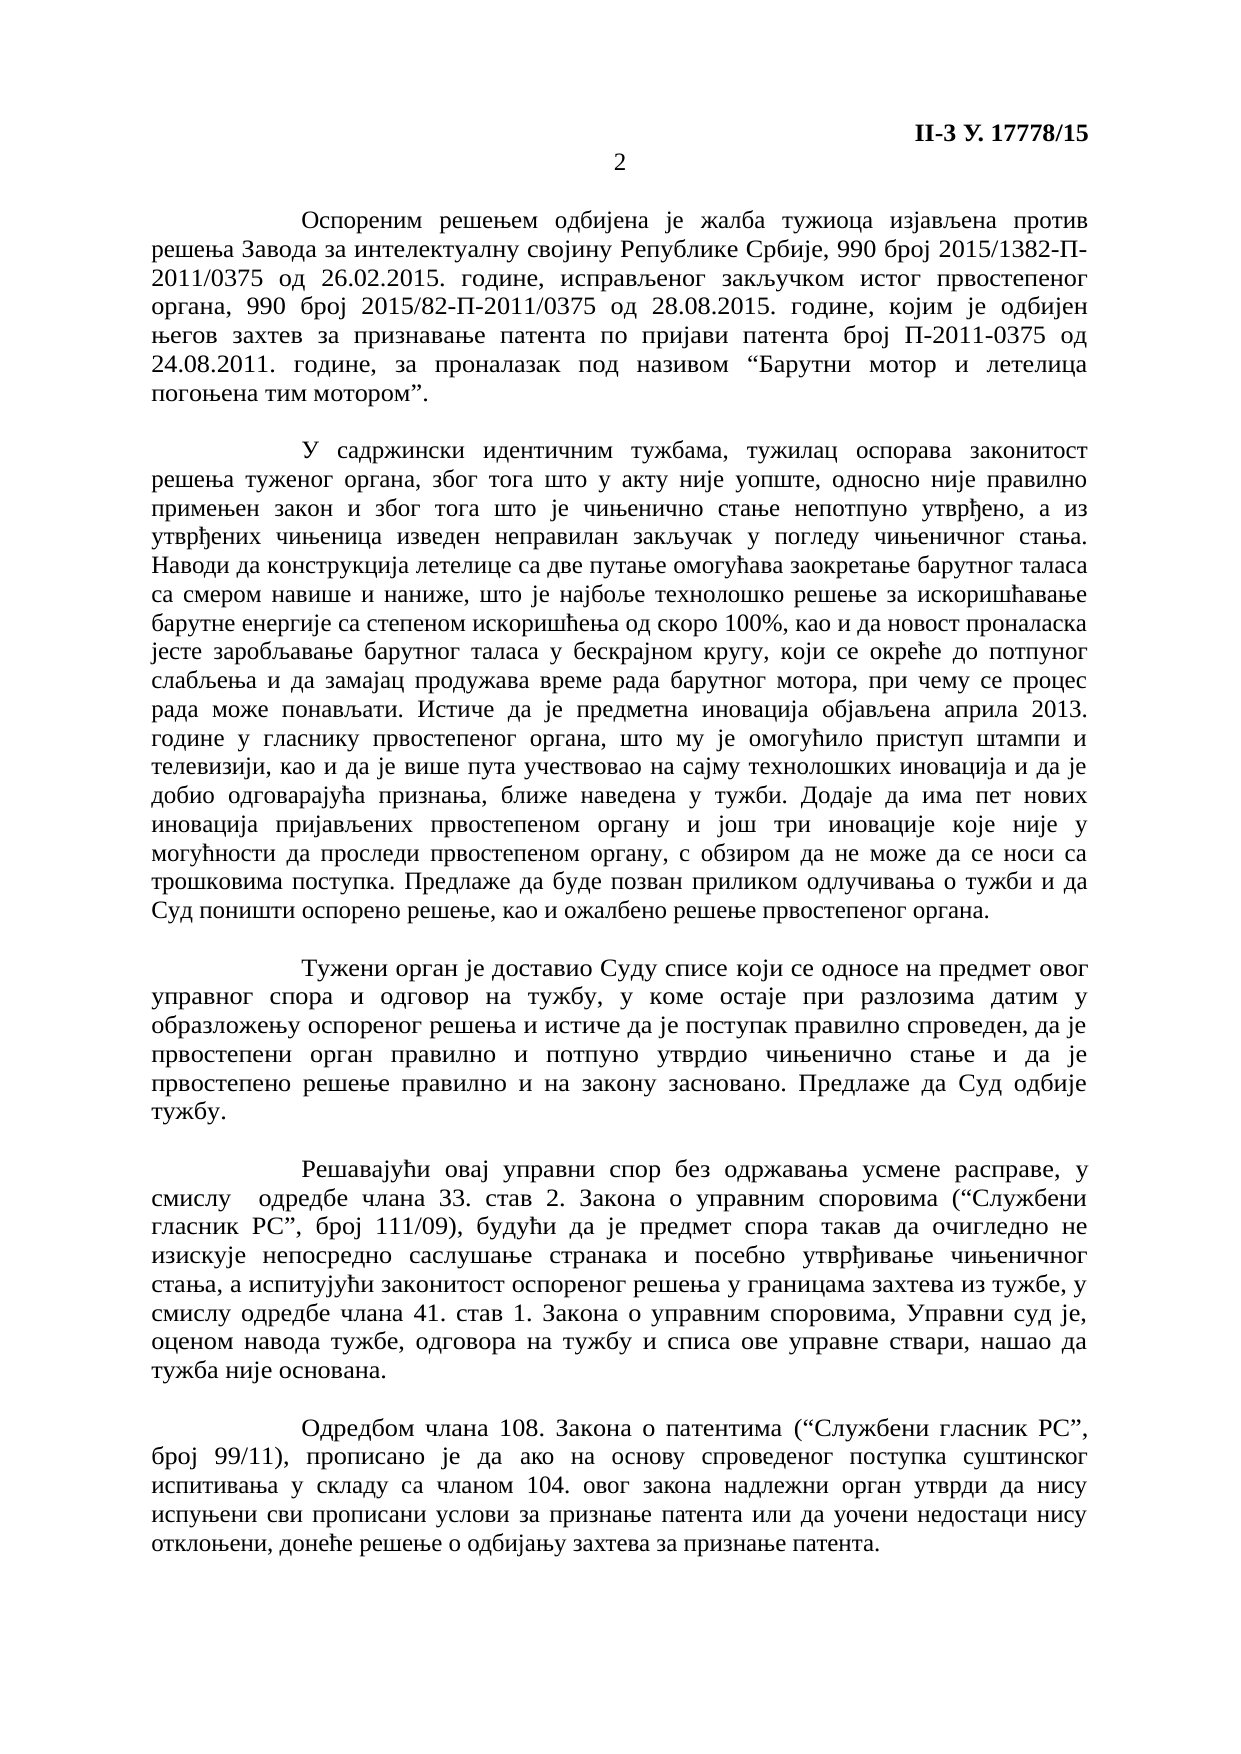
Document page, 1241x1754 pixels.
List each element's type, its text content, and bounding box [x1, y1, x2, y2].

text Оспореним решењем одбијена је жалба тужиоца изјављена против решења Завода за интелектуалну својину Републике Србије, 990 број 2015/1382-П-2011/0375 од 26.02.2015. године, исправљеног закључком истог првостепеног органа, 990 број 2015/82-П-2011/0375 од 28.08.2015. године, којим је одбијен његов захтев за признавање патента по пријави патента број П-2011-0375 од 24.08.2011. године, за проналазак под називом “Барутни мотор и летелица погоњена тим мотором”. [151, 205, 1088, 406]
text Тужени орган је доставио Суду списе који се односе на предмет овог управног спора и одговор на тужбу, у коме остаје при разлозима датим у образложењу оспореног решења и истиче да је поступак правилно спроведен, да је првостепени орган правилно и потпуно утврдио чињенично стање и да је првостепено решење правилно и на закону засновано. Предлаже да Суд одбије тужбу. [151, 953, 1088, 1125]
text У садржински идентичним тужбама, тужилац оспорава законитост решења туженог органа, због тога што у акту није уопште, односно није правилно примењен закон и због тога што је чињенично стање непотпуно утврђено, а из утврђених чињеница изведен неправилан закључак у погледу чињеничног стања. Наводи да конструкција летелице са две путање омогућава заокретање барутног таласа са смером навише и наниже, што је најбоље технолошко решење за искоришћавање барутне енергије са степеном искоришћења од скоро 100%, као и да новост проналаска јесте заробљавање барутног таласа у бескрајном кругу, који се окреће до потпуног слабљења и да замајац продужава време рада барутног мотора, при чему се процес рада може понављати. Истиче да је предметна иновација објављена априла 2013. године у гласнику првостепеног органа, што му је омогућило приступ штампи и телевизији, као и да је више пута учествовао на сајму технолошких иновација и да је добио одговарајућа признања, ближе наведена у тужби. Додаје да има пет нових иновација пријављених првостепеном органу и још три иновације које није у могућности да проследи првостепеном органу, с обзиром да не може да се носи са трошковима поступка. Предлаже да буде позван приликом одлучивања о тужби и да Суд поништи оспорено решење, као и ожалбено решење првостепеног органа. [151, 435, 1088, 924]
text Одредбом члана 108. Закона о патентима (“Службени гласник РС”, број 99/11), прописано је да ако на основу спроведеног поступка суштинског испитивања у складу са чланом 104. овог закона надлежни орган утврди да нису испуњени сви прописани услови за признање патента или да уочени недостаци нису отклоњени, донеће решење о одбијању захтева за признање патента. [151, 1413, 1088, 1556]
text Решавајући овај управни спор без одржавања усмене расправе, у смислу одредбе члана 33. став 2. Закона о управним споровима (“Службени гласник РС”, број 111/09), будући да је предмет спора такав да очигледно не изискује непосредно саслушање странака и посебно утврђивање чињеничног стања, а испитујући законитост оспореног решења у границама захтева из тужбе, у смислу одредбе члана 41. став 1. Закона о управним споровима, Управни суд је, оценом навода тужбе, одговора на тужбу и списа ове управне ствари, нашао да тужба није основана. [151, 1154, 1088, 1384]
